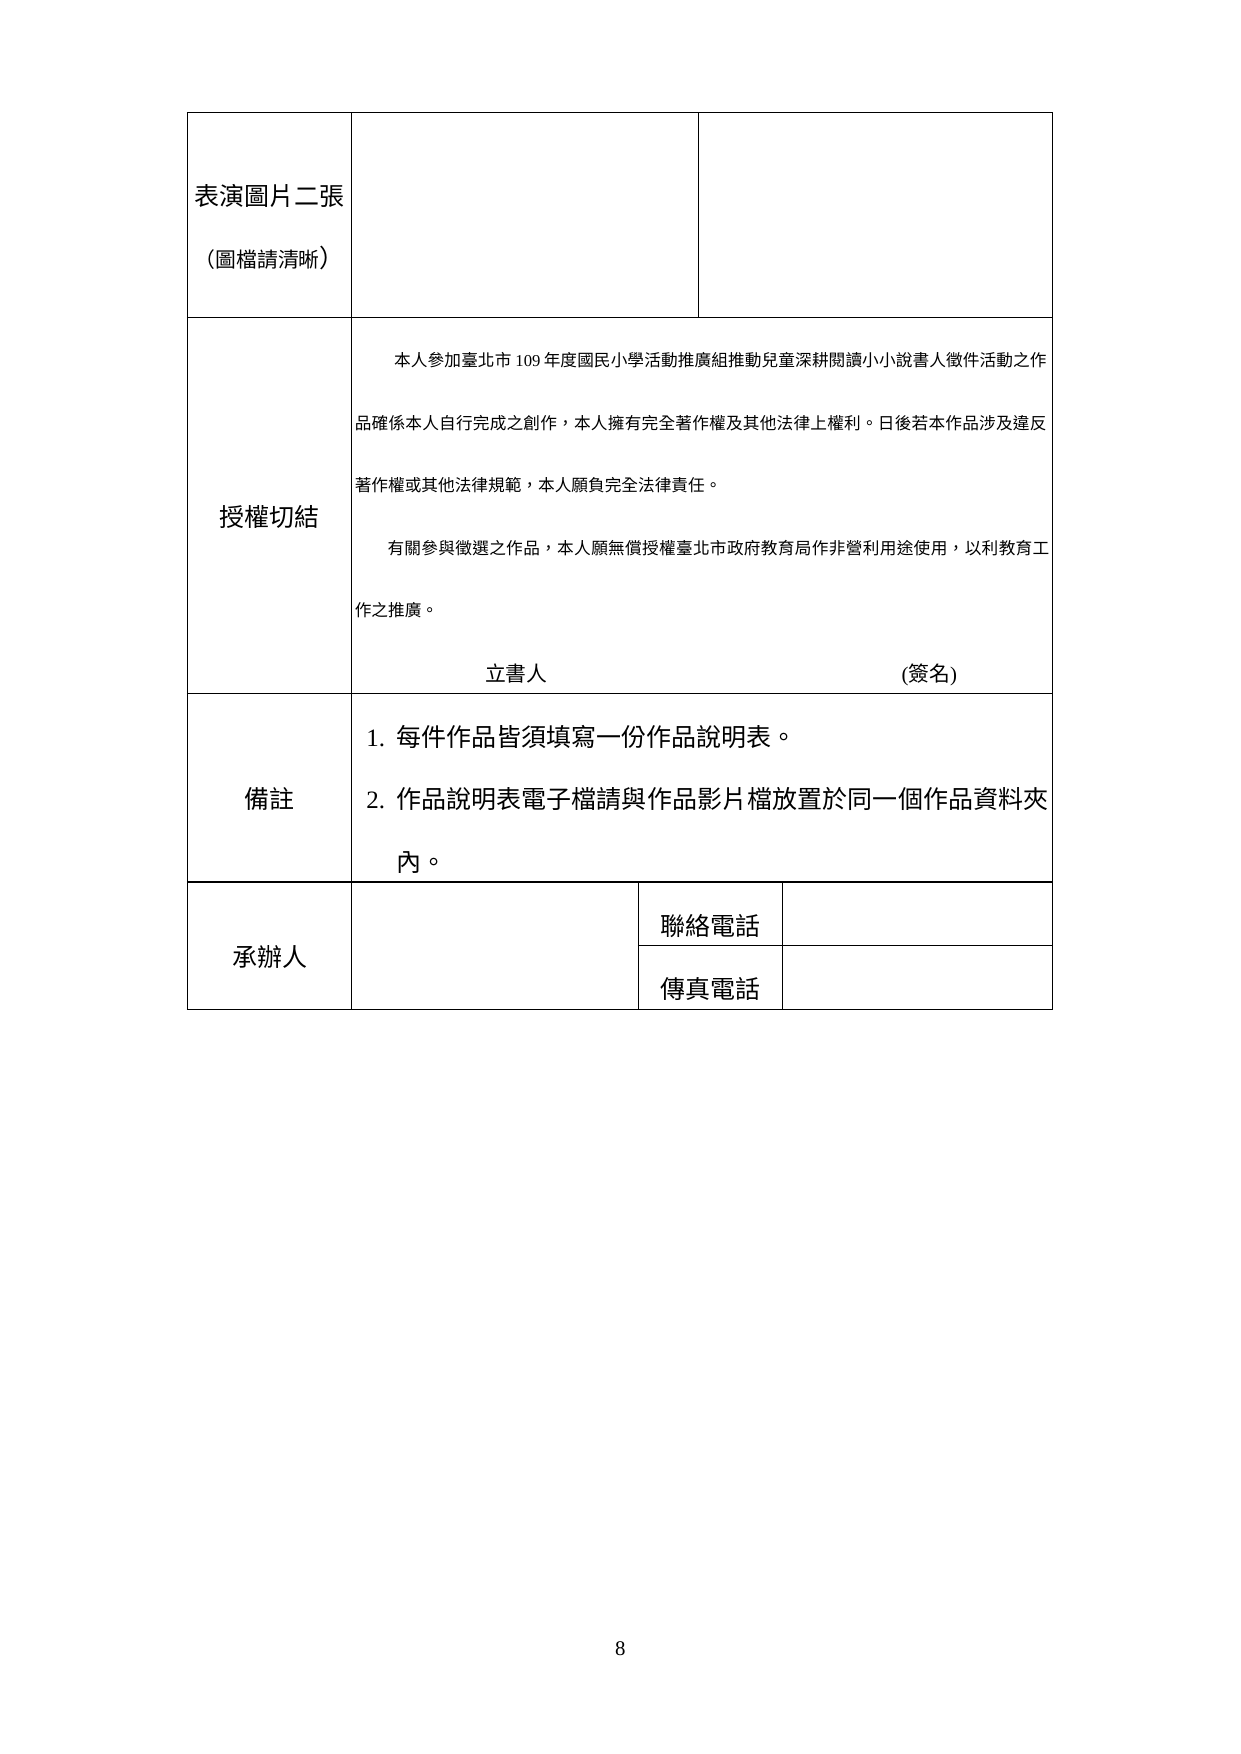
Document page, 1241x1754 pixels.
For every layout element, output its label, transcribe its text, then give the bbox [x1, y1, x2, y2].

table_cell [352, 883, 638, 1008]
table_cell [352, 113, 698, 317]
table_cell [699, 113, 1052, 317]
table_cell 承辦人 [188, 883, 351, 1008]
table_cell 聯絡電話 [639, 883, 782, 945]
table_cell [783, 883, 1052, 945]
table_cell 本人參加臺北市109年度國民小學活動推廣組推動兒童深耕閱讀小小說書人徵件活動之作品確係本人自行完成之創作，本人擁有完全著作權及其他法律上權利。日後若本作品涉及違反著作權或其他法律規範，本人願負完全法律責任。 有關參與徵選之作品，本人願無償授權臺北市政府教育局作非營利用途使用，以利教育工作之推廣。 立書人 (簽名) [352, 318, 1052, 693]
table_cell [783, 946, 1052, 1008]
table_cell 每件作品皆須填寫一份作品說明表。 作品說明表電子檔請與作品影片檔放置於同一個作品資料夾內。 [352, 694, 1052, 881]
table_cell 備註 [188, 694, 351, 881]
table_cell 表演圖片二張 （圖檔請清晰） [188, 113, 351, 317]
table_cell 授權切結 [188, 318, 351, 693]
table_cell 傳真電話 [639, 946, 782, 1008]
